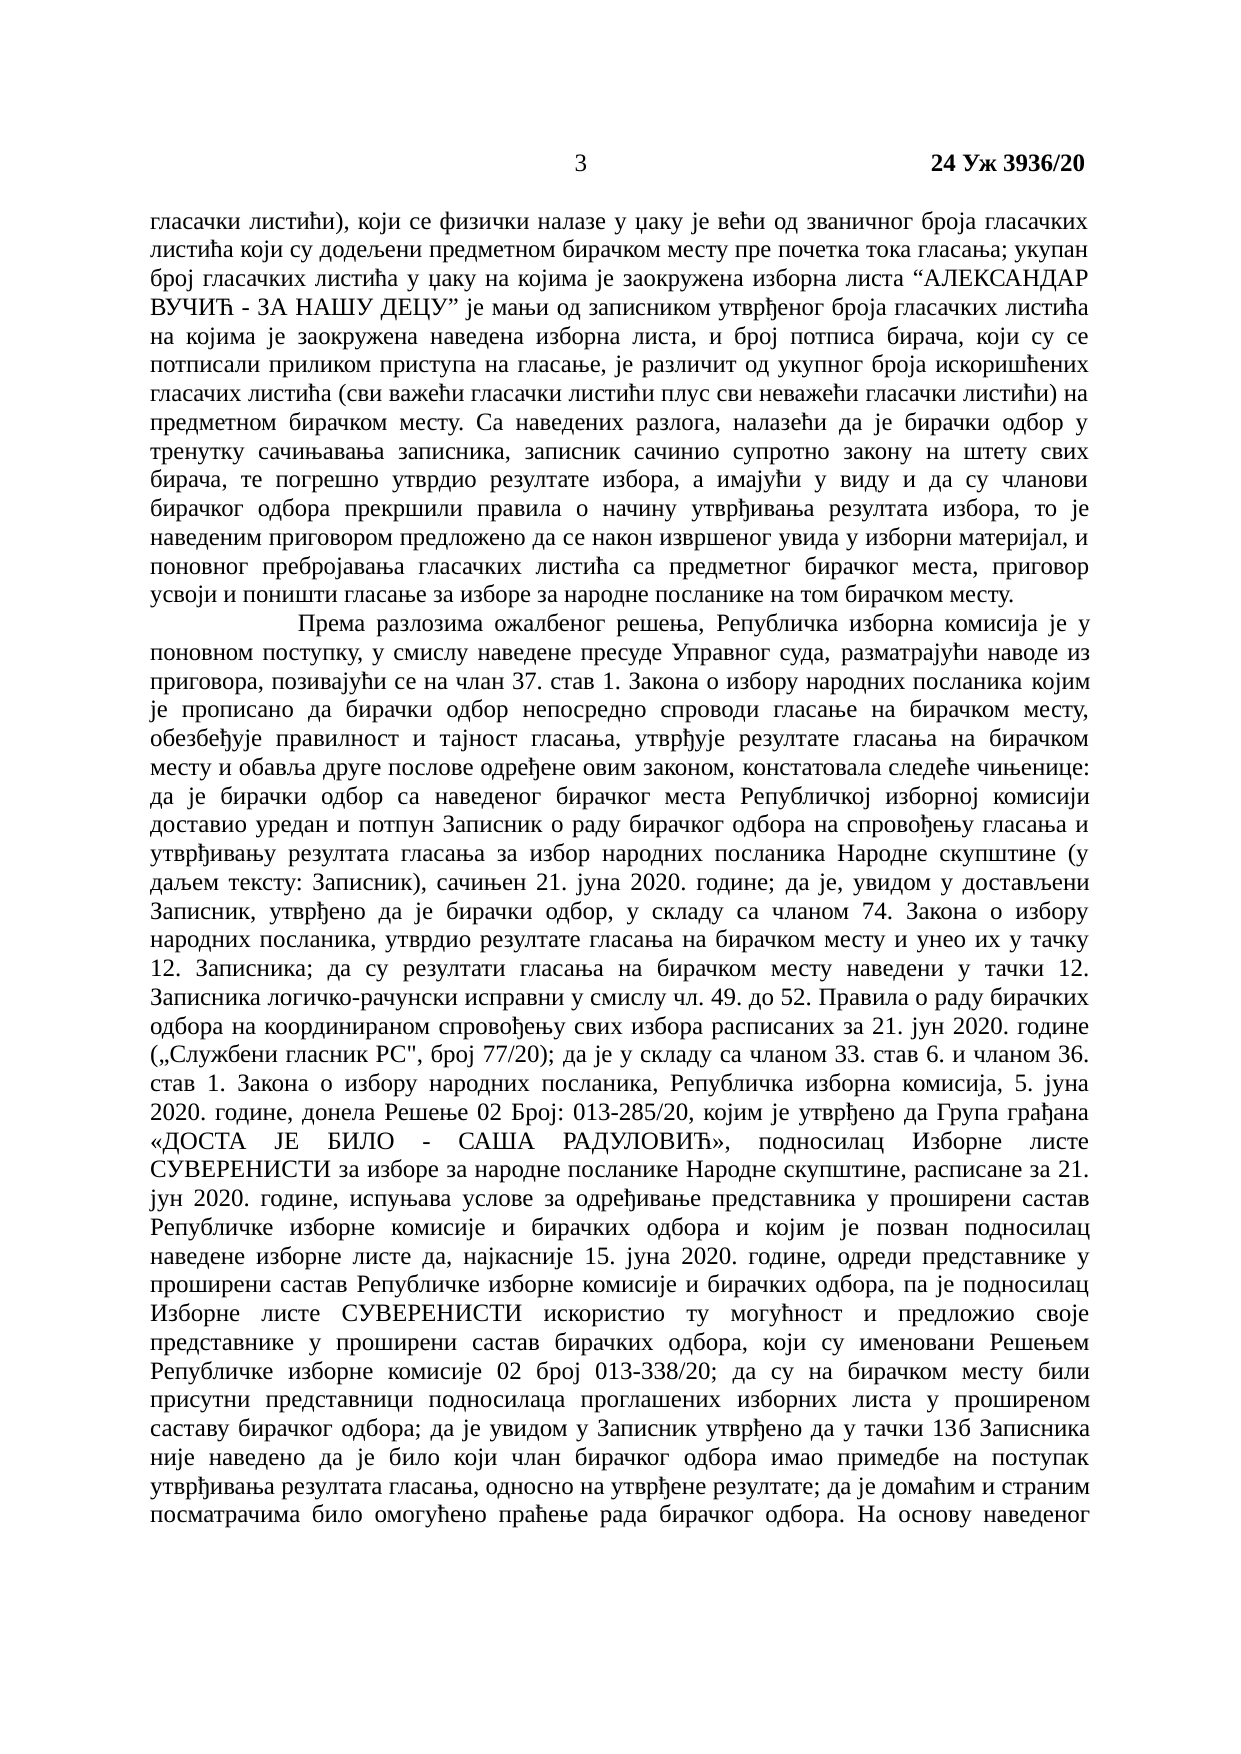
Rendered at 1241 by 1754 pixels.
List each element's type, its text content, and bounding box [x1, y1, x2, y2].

text гласачки листићи), који се физички налазе у џаку је већи од званичног броја гласачких листића који су додељени предметном бирачком месту пре почетка тока гласања; укупан број гласачких листића у џаку на којима је заокружена изборна листа “АЛЕКСАНДАР ВУЧИЋ - ЗА НАШУ ДЕЦУ” је мањи од записником утврђеног броја гласачких листића на којима је заокружена наведена изборна листа, и број потписа бирача, који су се потписали приликом приступа на гласање, је различит од укупног броја искоришћених гласачих листића (сви важећи гласачки листићи плус сви неважећи гласачки листићи) на предметном бирачком месту. Са наведених разлога, налазећи да је бирачки одбор у тренутку сачињавања записника, записник сачинио супротно закону на штету свих бирача, те погрешно утврдио резултате избора, а имајући у виду и да су чланови бирачког одбора прекршили правила о начину утврђивања резултата избора, то је наведеним приговором предложено да се након извршеног увида у изборни материјал, и поновног пребројавања гласачких листића са предметног бирачког места, приговор усвоји и поништи гласање за изборе за народне посланике на том бирачком месту. [150, 206, 1090, 608]
text Према разлозима ожалбеног решења, Републичка изборна комисија је у поновном поступку, у смислу наведене пресуде Управног суда, разматрајући наводе из приговора, позивајући се на члан 37. став 1. Закона о избору народних посланика којим је прописано да бирачки одбор непосредно спроводи гласање на бирачком месту, обезбеђује правилност и тајност гласања, утврђује резултате гласања на бирачком месту и обавља друге послове одређене овим законом, констатовала следеће чињенице: да је бирачки одбор са наведеног бирачког места Републичкој изборној комисији доставио уредан и потпун Записник о раду бирачког одбора на спровођењу гласања и утврђивању резултата гласања за избор народних посланика Народне скупштине (у даљем тексту: Записник), сачињен 21. јуна 2020. године; да је, увидом у достављени Записник, утврђено да је бирачки одбор, у складу са чланом 74. Закона о избору народних посланика, утврдио резултате гласања на бирачком месту и унео их у тачку 12. Записника; да су резултати гласања на бирачком месту наведени у тачки 12. Записника логичко-рачунски исправни у смислу чл. 49. до 52. Правила о раду бирачких одбора на координираном спровођењу свих избора расписаних за 21. јун 2020. године („Службени гласник РС", број 77/20); да је у складу са чланом 33. став 6. и чланом 36. став 1. Закона о избору народних посланика, Републичка изборна комисија, 5. јуна 2020. године, донела Решење 02 Број: 013-285/20, којим је утврђено да Група грађана «ДОСТА ЈЕ БИЛО - САША РАДУЛОВИЋ», подносилац Изборне листе СУВЕРЕНИСТИ за изборе за народне посланике Народне скупштине, расписане за 21. јун 2020. године, испуњава услове за одређивање представника у проширени састав Републичке изборне комисије и бирачких одбора и којим је позван подносилац наведене изборне листе да, најкасније 15. јуна 2020. године, одреди представнике у проширени састав Републичке изборне комисије и бирачких одбора, па је подносилац Изборне листе СУВЕРЕНИСТИ искористио ту могућност и предложио своје представнике у проширени састав бирачких одбора, који су именовани Решењем Републичке изборне комисије 02 број 013-338/20; да су на бирачком месту били присутни представници подносилаца проглашених изборних листа у проширеном саставу бирачког одбора; да је увидом у Записник утврђено да у тачки 13б Записника није наведено да је било који члан бирачког одбора имао примедбе на поступак утврђивања резултата гласања, односно на утврђене резултате; да је домаћим и страним посматрачима било омогућено праћење рада бирачког одбора. На основу наведеног [150, 608, 1090, 1528]
